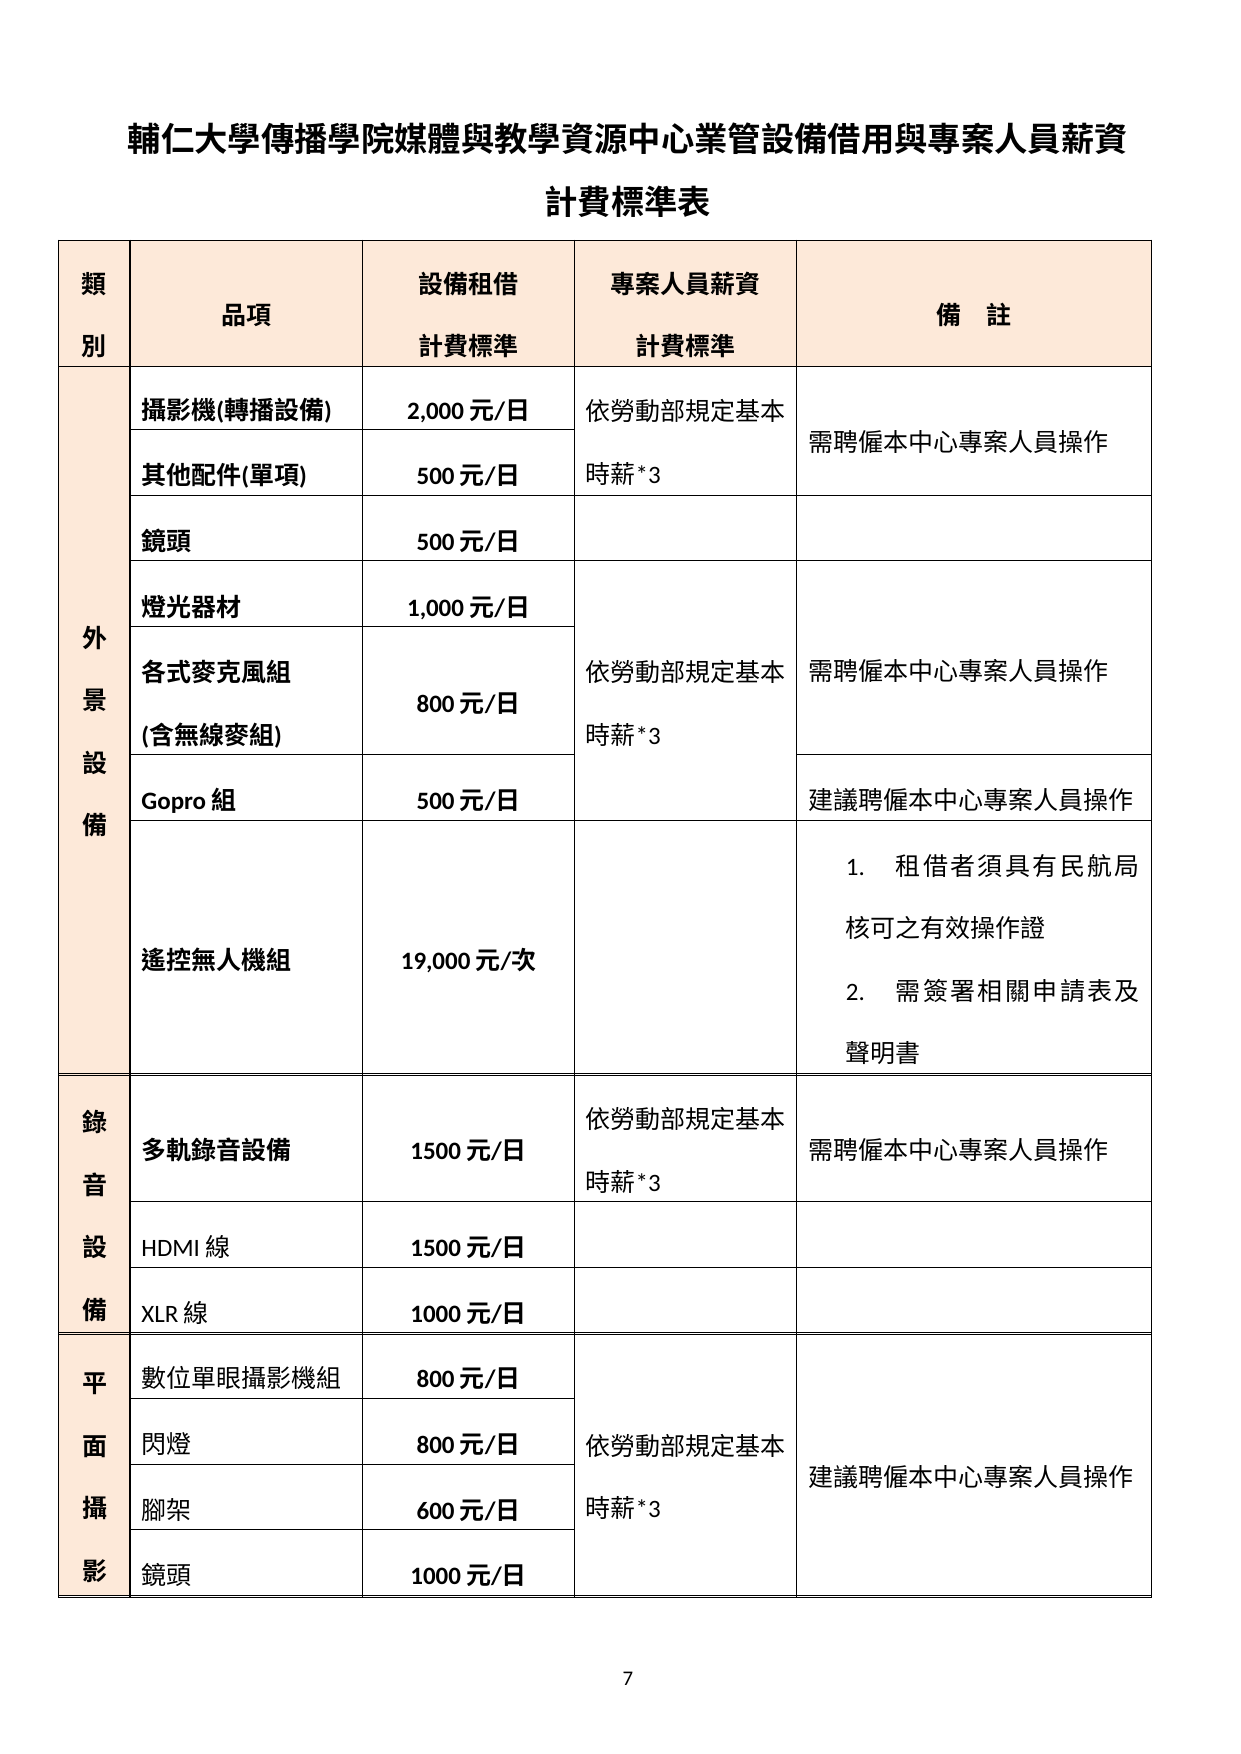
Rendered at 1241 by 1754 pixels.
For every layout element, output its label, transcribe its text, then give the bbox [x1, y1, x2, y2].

table_cell HDMI線 [131, 1202, 362, 1267]
table_cell Gopro組 [131, 755, 362, 820]
table_header 專案人員薪資 計費標準 [575, 241, 796, 366]
table_cell 錄音設備 [59, 1076, 129, 1332]
text 輔仁大學傳播學院媒體與教學資源中心業管設備借用與專案人員薪資 [103, 96, 1152, 158]
table_cell [797, 1202, 1151, 1267]
table_cell 2,000元/日 [363, 367, 574, 429]
table_cell 1500元/日 [363, 1076, 574, 1201]
table_cell 腳架 [131, 1465, 362, 1529]
table_cell 800元/日 [363, 1399, 574, 1463]
table_cell 依勞動部規定基本時薪*3 [575, 1076, 796, 1201]
table_cell 依勞動部規定基本時薪*3 [575, 367, 796, 495]
table_cell 各式麥克風組 (含無線麥組) [131, 627, 362, 754]
table_cell [797, 496, 1151, 560]
table_cell 依勞動部規定基本時薪*3 [575, 1335, 796, 1595]
text 計費標準表 [103, 158, 1152, 221]
table_cell 依勞動部規定基本時薪*3 [575, 561, 796, 820]
table_cell 800元/日 [363, 1335, 574, 1398]
table_header 類別 [59, 241, 129, 366]
table_cell 建議聘僱本中心專案人員操作 [797, 1335, 1151, 1595]
table_cell 其他配件(單項) [131, 430, 362, 495]
table_cell 外景設備 [59, 367, 129, 1073]
table_cell XLR線 [131, 1268, 362, 1332]
table_cell [575, 821, 796, 1073]
table_cell 平面攝影 [59, 1335, 129, 1595]
table_cell 鏡頭 [131, 496, 362, 560]
table_header 備 註 [797, 241, 1151, 366]
table_cell 攝影機(轉播設備) [131, 367, 362, 429]
table_cell 燈光器材 [131, 561, 362, 626]
table_cell 1,000元/日 [363, 561, 574, 626]
table_cell 多軌錄音設備 [131, 1076, 362, 1201]
table_cell 數位單眼攝影機組 [131, 1335, 362, 1398]
table_cell 需聘僱本中心專案人員操作 [797, 561, 1151, 754]
table_cell 1500元/日 [363, 1202, 574, 1267]
table_cell [575, 1268, 796, 1332]
table_cell [575, 1202, 796, 1267]
table_cell 鏡頭 [131, 1530, 362, 1595]
table_cell 需聘僱本中心專案人員操作 [797, 367, 1151, 495]
table_cell 500元/日 [363, 430, 574, 495]
table_cell 19,000元/次 [363, 821, 574, 1073]
table_cell 800元/日 [363, 627, 574, 754]
table_cell 建議聘僱本中心專案人員操作 [797, 755, 1151, 820]
table_header 品項 [131, 241, 362, 366]
table_cell 1000元/日 [363, 1268, 574, 1332]
table_cell 需聘僱本中心專案人員操作 [797, 1076, 1151, 1201]
table_cell 遙控無人機組 [131, 821, 362, 1073]
table_cell [797, 1268, 1151, 1332]
table_cell [575, 496, 796, 560]
table_cell 1000元/日 [363, 1530, 574, 1595]
table_cell 500元/日 [363, 755, 574, 820]
table_cell 500元/日 [363, 496, 574, 560]
table_cell 閃燈 [131, 1399, 362, 1463]
table_cell 租借者須具有民航局核可之有效操作證 需簽署相關申請表及聲明書 [797, 821, 1151, 1073]
table_header 設備租借 計費標準 [363, 241, 574, 366]
table_cell 600元/日 [363, 1465, 574, 1529]
